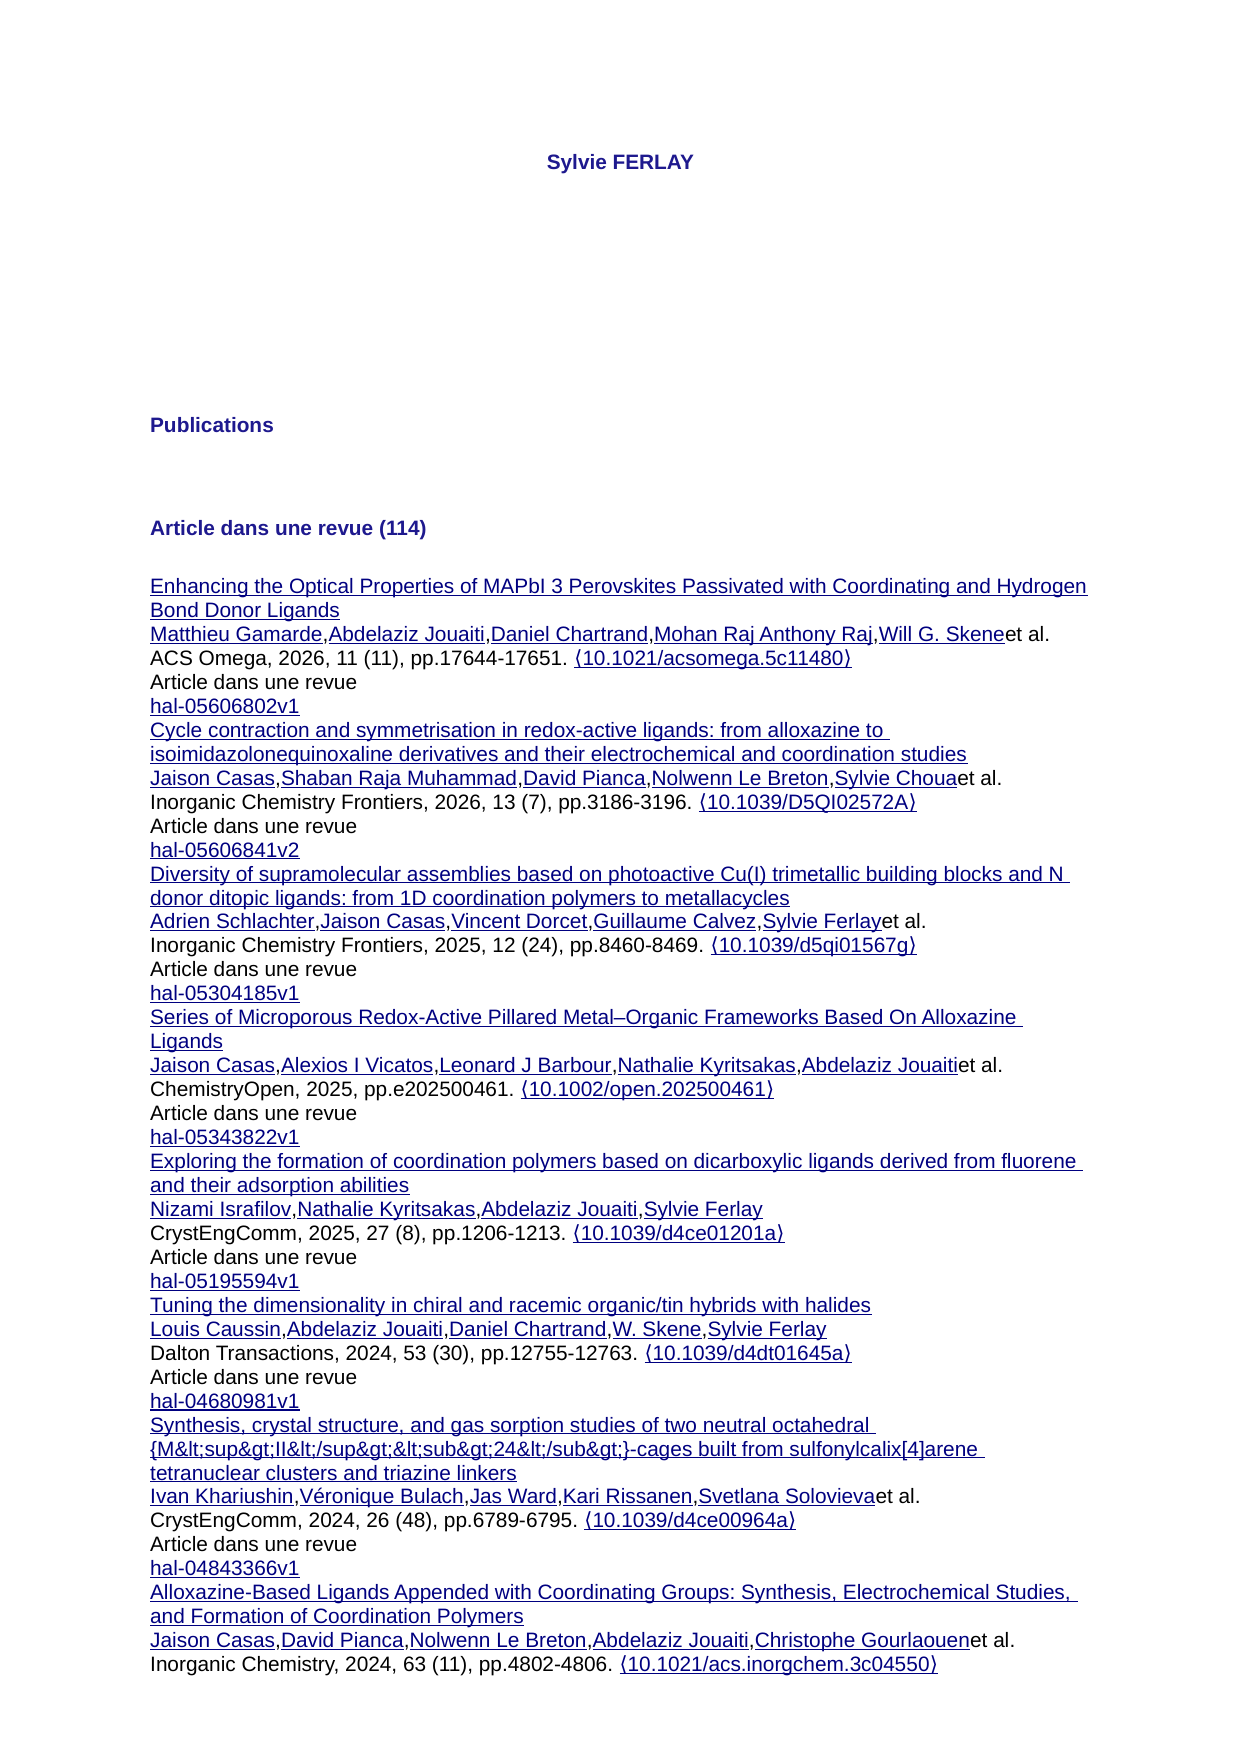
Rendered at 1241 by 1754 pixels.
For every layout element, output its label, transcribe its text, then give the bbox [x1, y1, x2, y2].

table_header Enhancing the Optical Properties of MAPbI 3 Perovskites Passivated with Coordinating and Hydrogen Bond Donor Ligands Matthieu Gamarde,Abdelaziz Jouaiti,Daniel Chartrand,Mohan Raj Anthony Raj,Will G. Skeneet al. ACS Omega, 2026, 11 (11), pp.17644-17651. ⟨10.1021/acsomega.5c11480⟩ Article dans une revue hal-05606802v1 [150, 574, 1090, 718]
table_cell Exploring the formation of coordination polymers based on dicarboxylic ligands derived from fluorene and their adsorption abilities Nizami Israfilov,Nathalie Kyritsakas,Abdelaziz Jouaiti,Sylvie Ferlay CrystEngComm, 2025, 27 (8), pp.1206-1213. ⟨10.1039/d4ce01201a⟩ Article dans une revue hal-05195594v1 [150, 1149, 1090, 1293]
table_cell Alloxazine-Based Ligands Appended with Coordinating Groups: Synthesis, Electrochemical Studies, and Formation of Coordination Polymers Jaison Casas,David Pianca,Nolwenn Le Breton,Abdelaziz Jouaiti,Christophe Gourlaouenet al. Inorganic Chemistry, 2024, 63 (11), pp.4802-4806. ⟨10.1021/acs.inorgchem.3c04550⟩ [150, 1580, 1090, 1676]
table_cell Tuning the dimensionality in chiral and racemic organic/tin hybrids with halides Louis Caussin,Abdelaziz Jouaiti,Daniel Chartrand,W. Skene,Sylvie Ferlay Dalton Transactions, 2024, 53 (30), pp.12755-12763. ⟨10.1039/d4dt01645a⟩ Article dans une revue hal-04680981v1 [150, 1293, 1090, 1412]
subtitle Publications [150, 412, 1090, 436]
table_cell Series of Microporous Redox‐Active Pillared Metal–Organic Frameworks Based On Alloxazine Ligands Jaison Casas,Alexios I Vicatos,Leonard J Barbour,Nathalie Kyritsakas,Abdelaziz Jouaitiet al. ChemistryOpen, 2025, pp.e202500461. ⟨10.1002/open.202500461⟩ Article dans une revue hal-05343822v1 [150, 1005, 1090, 1149]
subtitle Article dans une revue (114) [150, 516, 1090, 539]
table_cell Diversity of supramolecular assemblies based on photoactive Cu(I) trimetallic building blocks and N donor ditopic ligands: from 1D coordination polymers to metallacycles Adrien Schlachter,Jaison Casas,Vincent Dorcet,Guillaume Calvez,Sylvie Ferlayet al. Inorganic Chemistry Frontiers, 2025, 12 (24), pp.8460-8469. ⟨10.1039/d5qi01567g⟩ Article dans une revue hal-05304185v1 [150, 861, 1090, 1005]
table_cell Synthesis, crystal structure, and gas sorption studies of two neutral octahedral {M&lt;sup&gt;II&lt;/sup&gt;&lt;sub&gt;24&lt;/sub&gt;}-cages built from sulfonylcalix[4]arene tetranuclear clusters and triazine linkers Ivan Khariushin,Véronique Bulach,Jas Ward,Kari Rissanen,Svetlana Solovievaet al. CrystEngComm, 2024, 26 (48), pp.6789-6795. ⟨10.1039/d4ce00964a⟩ Article dans une revue hal-04843366v1 [150, 1413, 1090, 1580]
subtitle Sylvie FERLAY [150, 150, 1090, 174]
table_cell Cycle contraction and symmetrisation in redox-active ligands: from alloxazine to isoimidazolonequinoxaline derivatives and their electrochemical and coordination studies Jaison Casas,Shaban Raja Muhammad,David Pianca,Nolwenn Le Breton,Sylvie Chouaet al. Inorganic Chemistry Frontiers, 2026, 13 (7), pp.3186-3196. ⟨10.1039/D5QI02572A⟩ Article dans une revue hal-05606841v2 [150, 718, 1090, 861]
